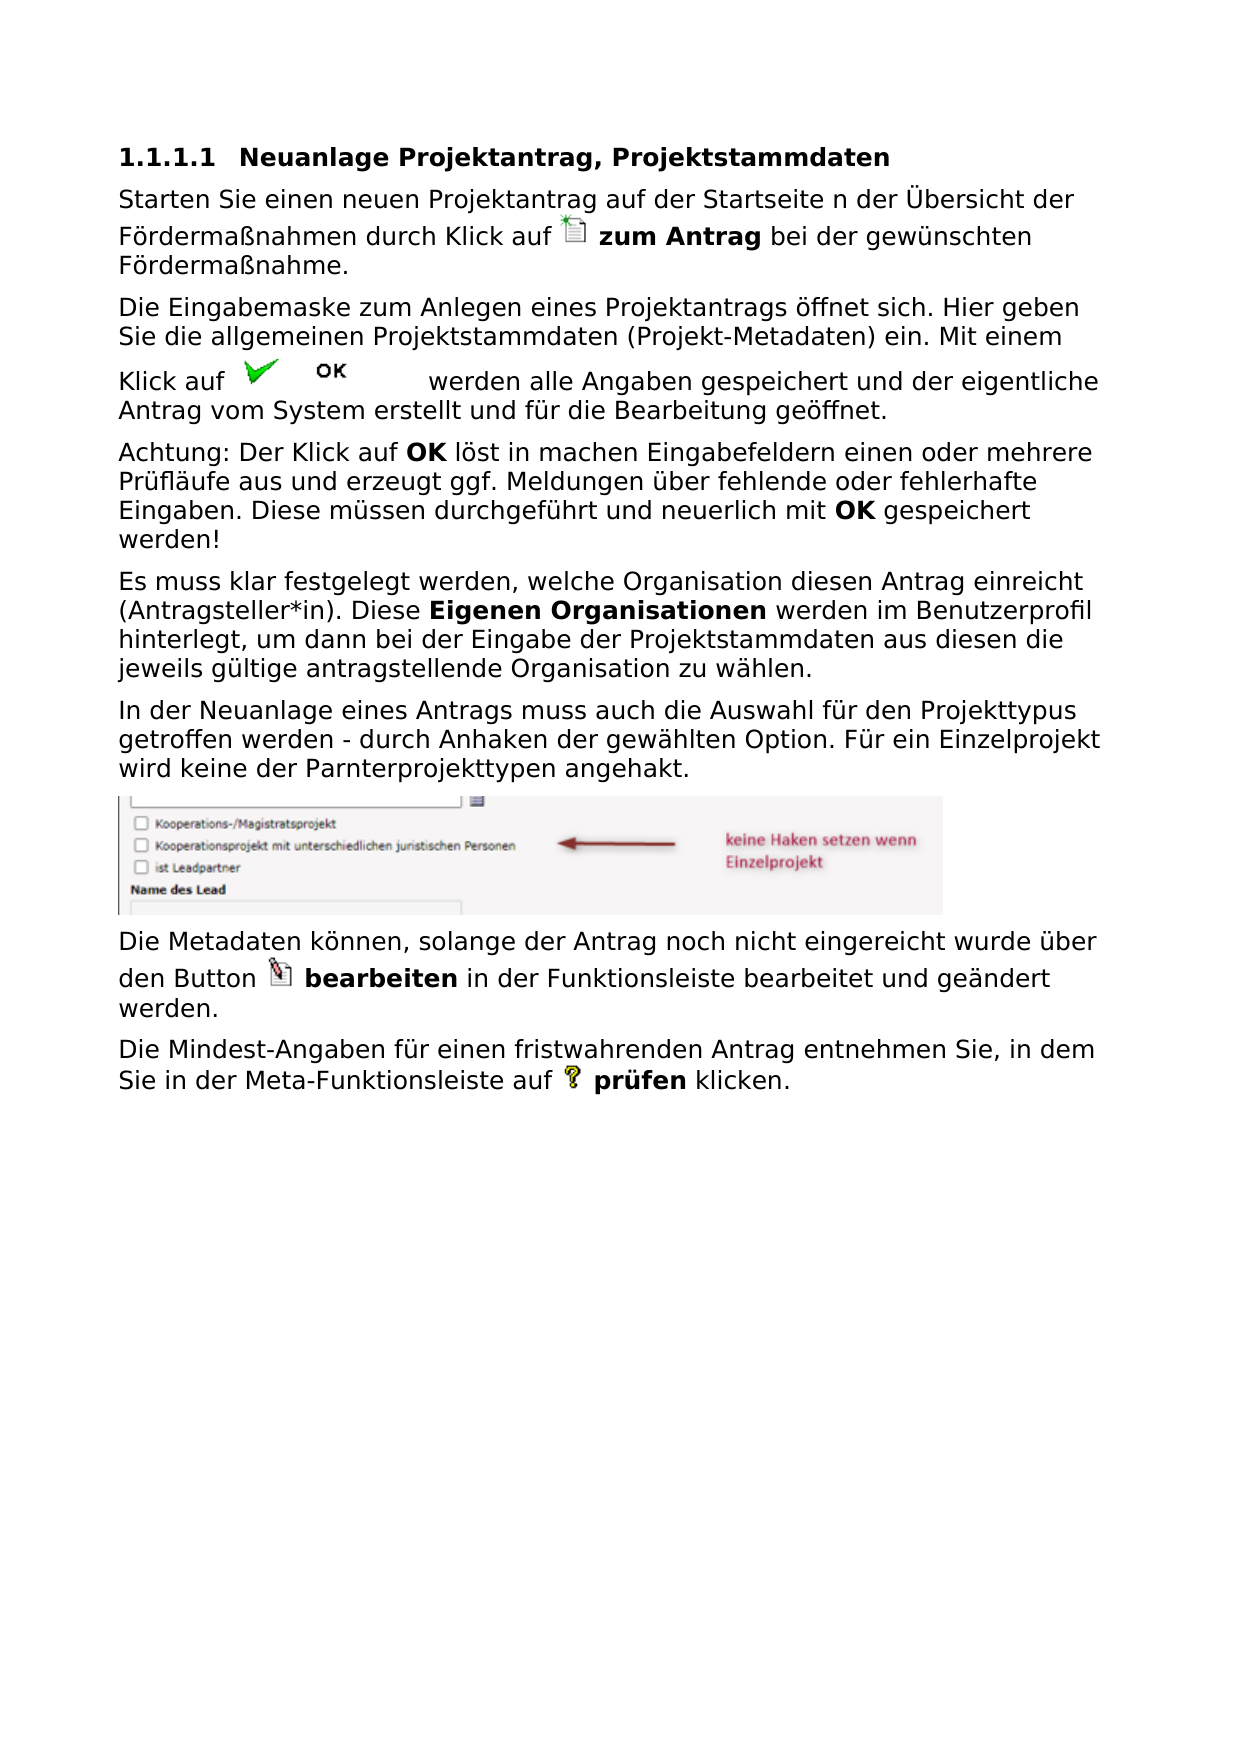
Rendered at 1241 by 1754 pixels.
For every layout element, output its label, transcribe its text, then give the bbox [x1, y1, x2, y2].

subtitle Neuanlage Projektantrag, Projektstammdaten [118, 143, 1122, 172]
picture [265, 956, 297, 988]
text Es muss klar festgelegt werden, welche Organisation diesen Antrag einreicht (Antragsteller*in). Diese Eigenen Organisationen werden im Benutzerprofil hinterlegt, um dann bei der Eingabe der Projektstammdaten aus diesen die jeweils gültige antragstellende Organisation zu wählen. [118, 567, 1122, 684]
text In der Neuanlage eines Antrags muss auch die Auswahl für den Projekttypus getroffen werden - durch Anhaken der gewählten Option. Für ein Einzelprojekt wird keine der Parnterprojekttypen angehakt. [118, 696, 1122, 784]
picture [232, 351, 420, 391]
text Starten Sie einen neuen Projektantrag auf der Startseite n der Übersicht der Fördermaßnahmen durch Klick auf zum Antrag bei der gewünschten Fördermaßnahme. [118, 185, 1122, 280]
picture [118, 796, 944, 915]
text Achtung: Der Klick auf OK löst in machen Eingabefeldern einen oder mehrere Prüfläufe aus und erzeugt ggf. Meldungen über fehlende oder fehlerhafte Eingaben. Diese müssen durchgeführt und neuerlich mit OK gespeichert werden! [118, 438, 1122, 554]
text Die Metadaten können, solange der Antrag noch nicht eingereicht wurde über den Button bearbeiten in der Funktionsleiste bearbeitet und geändert werden. [118, 927, 1122, 1023]
picture [560, 1064, 586, 1090]
text Die Eingabemaske zum Anlegen eines Projektantrags öffnet sich. Hier geben Sie die allgemeinen Projektstammdaten (Projekt-Metadaten) ein. Mit einem Klick auf werden alle Angaben gespeichert und der eigentliche Antrag vom System erstellt und für die Bearbeitung geöffnet. [118, 293, 1122, 425]
text Die Mindest-Angaben für einen fristwahrenden Antrag entnehmen Sie, in dem Sie in der Meta-Funktionsleiste auf prüfen klicken. [118, 1035, 1122, 1096]
picture [559, 213, 591, 246]
